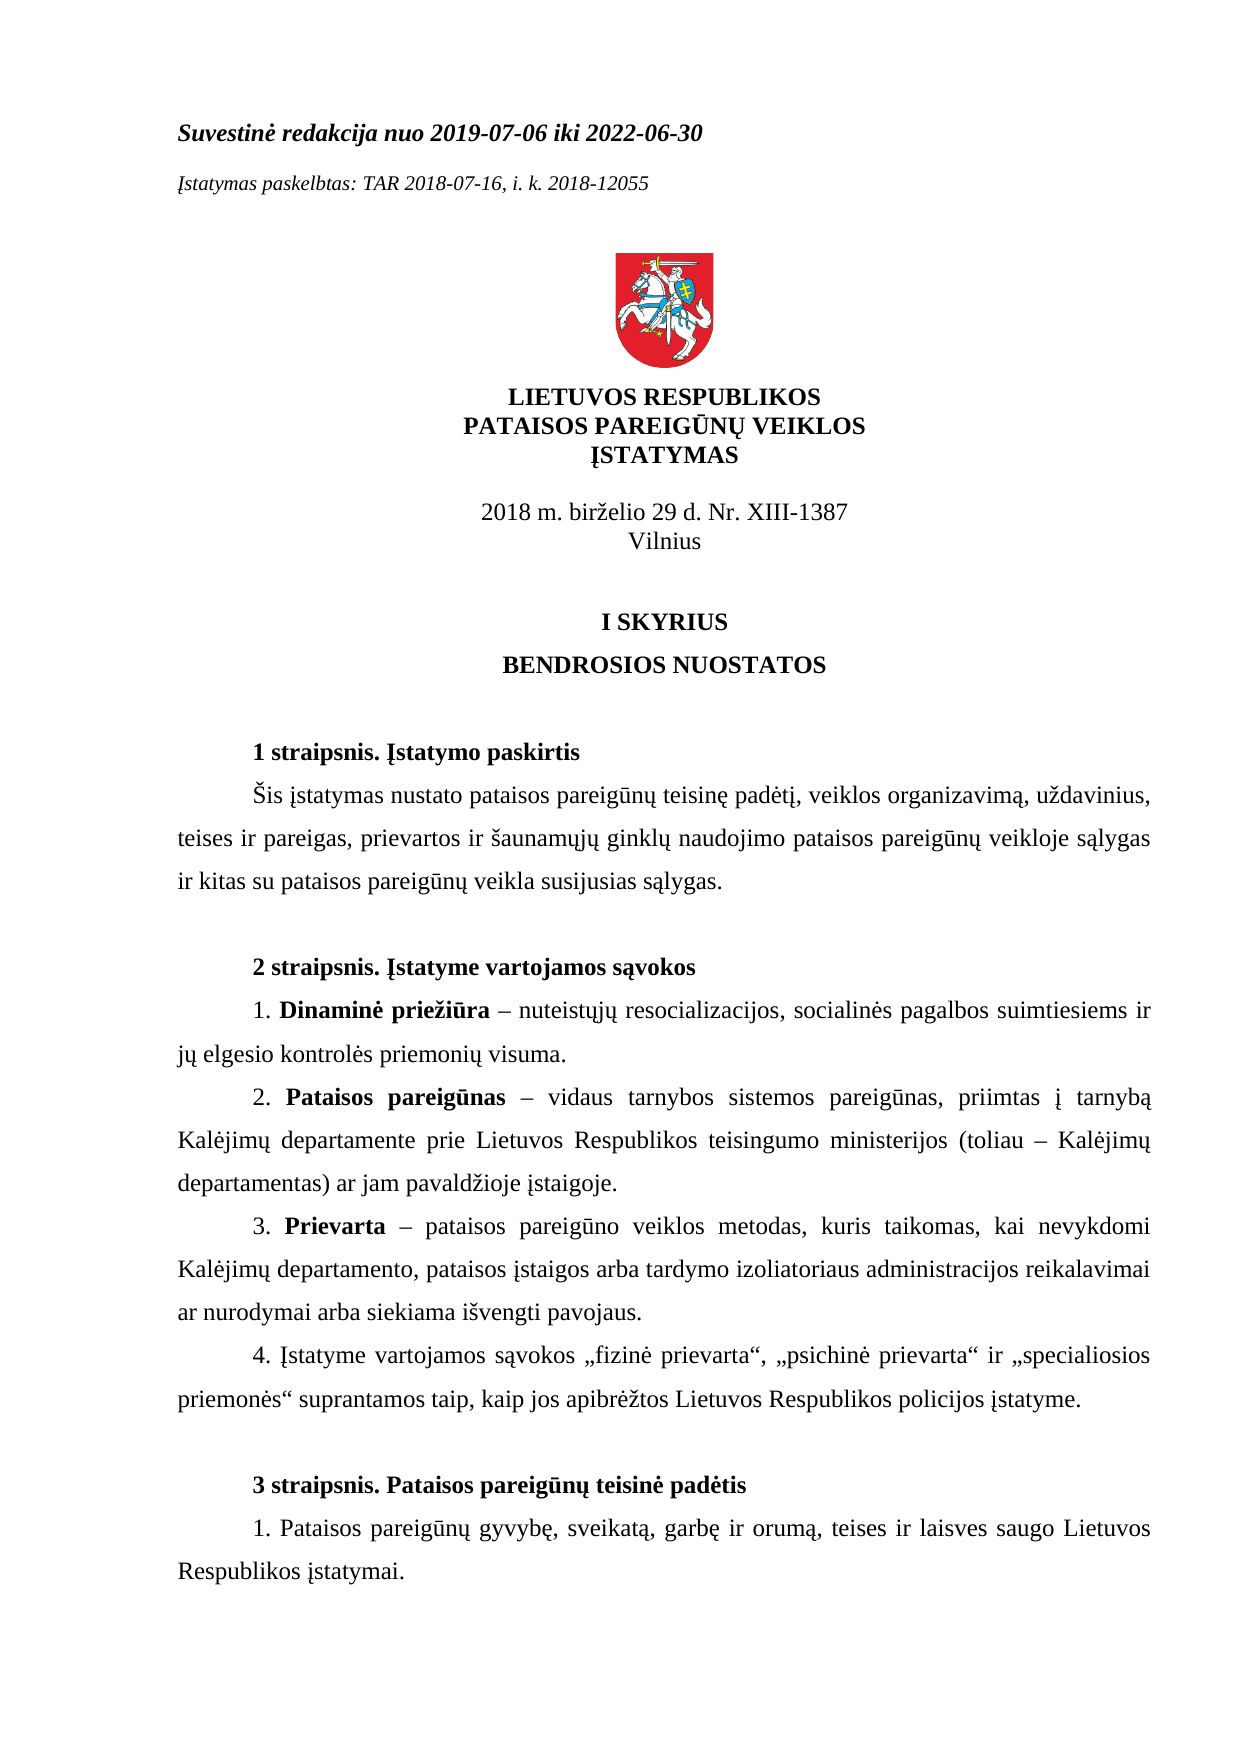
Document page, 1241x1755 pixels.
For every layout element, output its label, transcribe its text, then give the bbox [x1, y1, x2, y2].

text 3. Prievarta – pataisos pareigūno veiklos metodas, kuris taikomas, kai nevykdomi Kalėjimų departamento, pataisos įstaigos arba tardymo izoliatoriaus administracijos reikalavimai ar nurodymai arba siekiama išvengti pavojaus. [177, 1211, 1152, 1326]
text 4. Įstatyme vartojamos sąvokos „fizinė prievarta“, „psichinė prievarta“ ir „specialiosios priemonės“ suprantamos taip, kaip jos apibrėžtos Lietuvos Respublikos policijos įstatyme. [177, 1341, 1152, 1412]
text 2018 m. birželio 29 d. Nr. XIII-1387 [177, 497, 1152, 526]
text 2 straipsnis. Įstatyme vartojamos sąvokos [177, 952, 1152, 981]
text Įstatymas paskelbtas: TAR 2018-07-16, i. k. 2018-12055 [177, 171, 1152, 195]
text 2. Pataisos pareigūnas – vidaus tarnybos sistemos pareigūnas, priimtas į tarnybą Kalėjimų departamente prie Lietuvos Respublikos teisingumo ministerijos (toliau – Kalėjimų departamentas) ar jam pavaldžioje įstaigoje. [177, 1082, 1152, 1197]
text BENDROSIOS NUOSTATOS [177, 651, 1152, 679]
text ĮSTATYMAS [177, 440, 1152, 468]
text 3 straipsnis. Pataisos pareigūnų teisinė padėtis [177, 1470, 1152, 1499]
text 1. Dinaminė priežiūra – nuteistųjų resocializacijos, socialinės pagalbos suimtiesiems ir jų elgesio kontrolės priemonių visuma. [177, 996, 1152, 1067]
text Vilnius [177, 526, 1152, 555]
text 1. Pataisos pareigūnų gyvybę, sveikatą, garbę ir orumą, teises ir laisves saugo Lietuvos Respublikos įstatymai. [177, 1513, 1152, 1585]
text LIETUVOS RESPUBLIKOS [177, 382, 1152, 411]
text PATAISOS PAREIGŪNŲ VEIKLOS [177, 411, 1152, 440]
text 1 straipsnis. Įstatymo paskirtis [177, 737, 1152, 766]
text Šis įstatymas nustato pataisos pareigūnų teisinę padėtį, veiklos organizavimą, uždavinius, teises ir pareigas, prievartos ir šaunamųjų ginklų naudojimo pataisos pareigūnų veikloje sąlygas ir kitas su pataisos pareigūnų veikla susijusias sąlygas. [177, 780, 1152, 895]
text I SKYRIUS [177, 607, 1152, 636]
text Suvestinė redakcija nuo 2019-07-06 iki 2022-06-30 [177, 118, 1152, 147]
